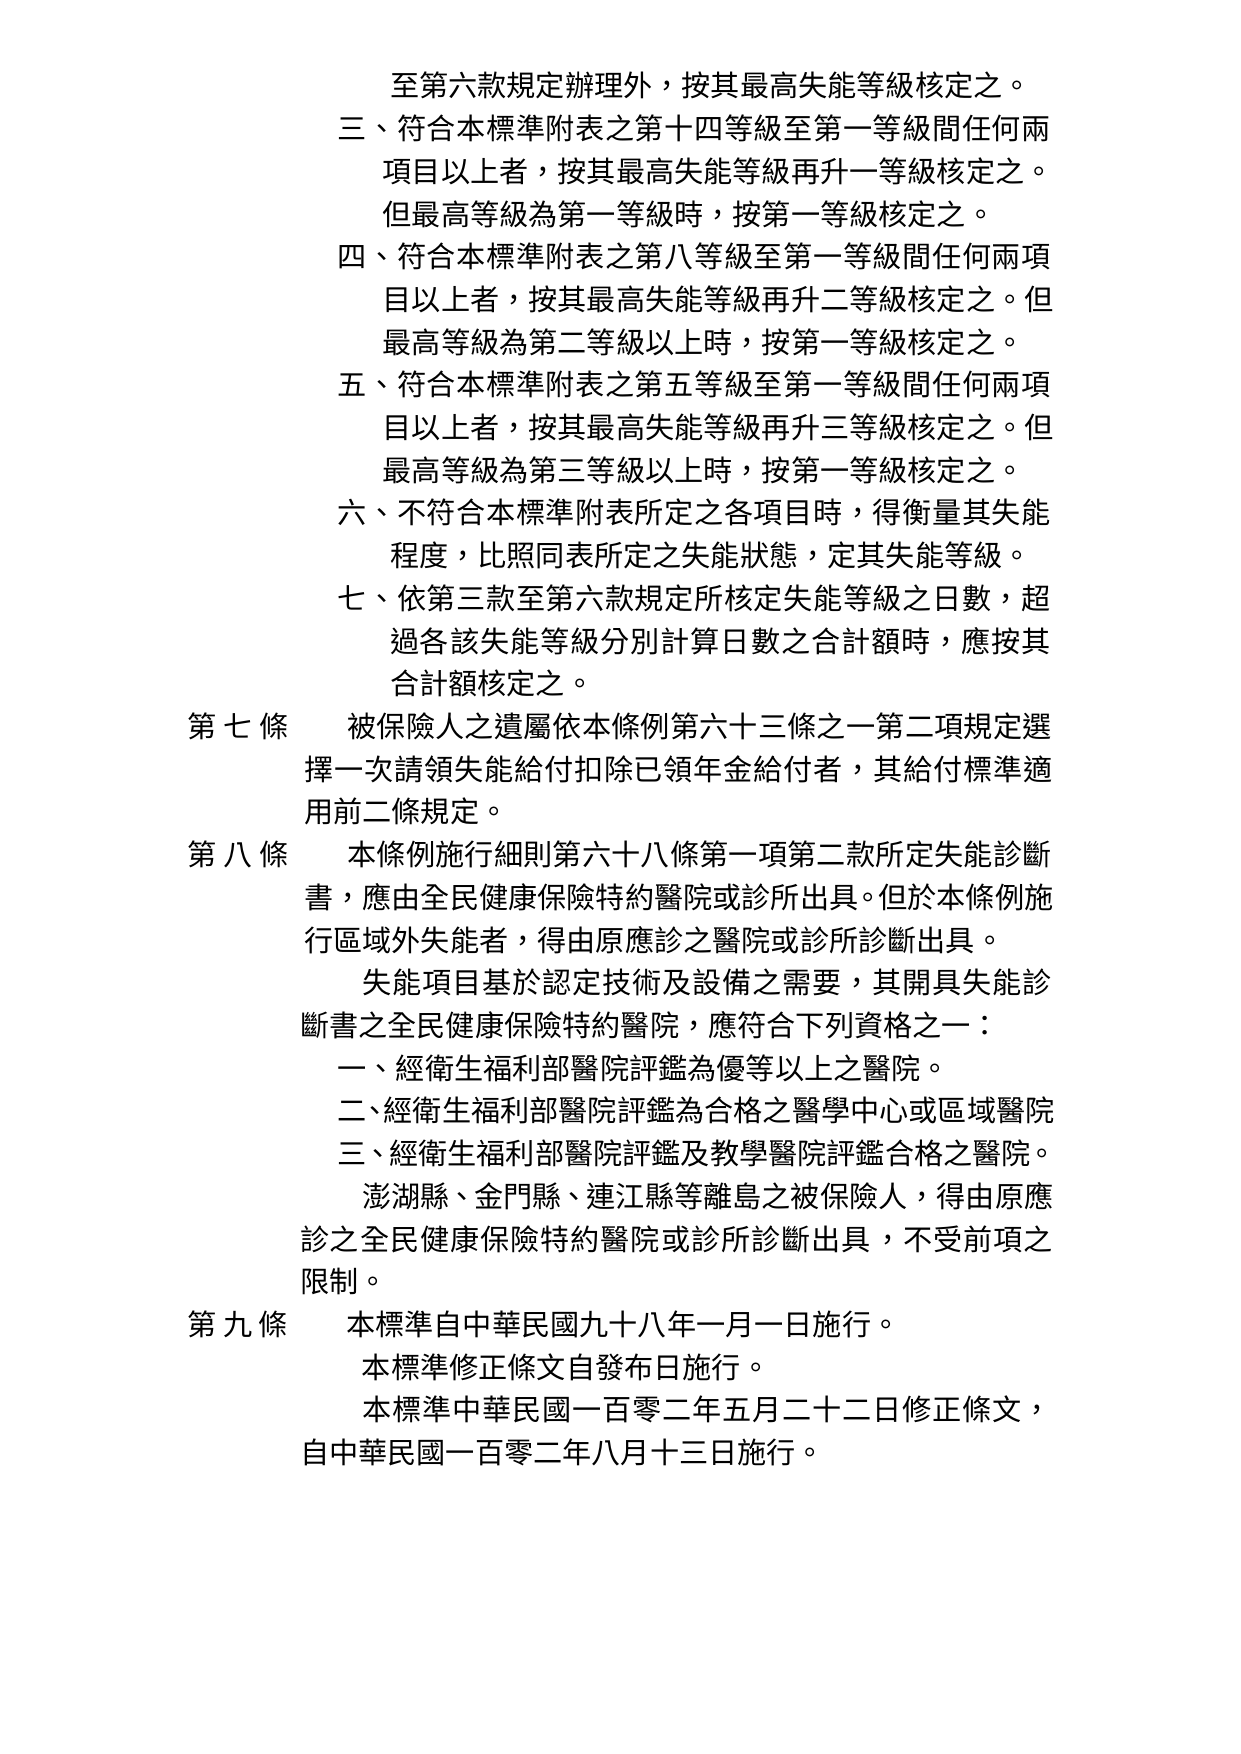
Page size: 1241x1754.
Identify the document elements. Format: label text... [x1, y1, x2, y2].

text 失能項目基於認定技術及設備之需要，其開具失能診斷書之全民健康保險特約醫院，應符合下列資格之一： [300, 959, 1053, 1045]
text 三、經衛生福利部醫院評鑑及教學醫院評鑑合格之醫院。 [337, 1130, 1053, 1173]
text 本標準中華民國一百零二年五月二十二日修正條文，自中華民國一百零二年八月十三日施行。 [300, 1387, 1053, 1472]
text 六、不符合本標準附表所定之各項目時，得衡量其失能程度，比照同表所定之失能狀態，定其失能等級。 [337, 490, 1053, 575]
text 第 八 條 本條例施行細則第六十八條第一項第二款所定失能診斷書，應由全民健康保險特約醫院或診所出具。但於本條例施行區域外失能者，得由原應診之醫院或診所診斷出具。 [187, 831, 1053, 959]
text 至第六款規定辦理外，按其最高失能等級核定之。 [337, 63, 1053, 105]
text 五、符合本標準附表之第五等級至第一等級間任何兩項目以上者，按其最高失能等級再升三等級核定之。但最高等級為第三等級以上時，按第一等級核定之。 [337, 362, 1053, 490]
text 二、經衛生福利部醫院評鑑為合格之醫學中心或區域醫院。 [337, 1088, 1053, 1130]
text 七、依第三款至第六款規定所核定失能等級之日數，超過各該失能等級分別計算日數之合計額時，應按其合計額核定之。 [337, 575, 1053, 703]
text 本標準修正條文自發布日施行。 [362, 1344, 1053, 1387]
text 四、符合本標準附表之第八等級至第一等級間任何兩項目以上者，按其最高失能等級再升二等級核定之。但最高等級為第二等級以上時，按第一等級核定之。 [337, 233, 1053, 362]
text 澎湖縣、金門縣、連江縣等離島之被保險人，得由原應診之全民健康保險特約醫院或診所診斷出具，不受前項之限制。 [300, 1173, 1053, 1301]
text 第 九 條 本標準自中華民國九十八年一月一日施行。 [187, 1301, 1053, 1344]
text 一、經衛生福利部醫院評鑑為優等以上之醫院。 [337, 1045, 1053, 1088]
text 第 七 條 被保險人之遺屬依本條例第六十三條之一第二項規定選擇一次請領失能給付扣除已領年金給付者，其給付標準適用前二條規定。 [187, 703, 1053, 831]
text 三、符合本標準附表之第十四等級至第一等級間任何兩項目以上者，按其最高失能等級再升一等級核定之。但最高等級為第一等級時，按第一等級核定之。 [337, 105, 1053, 233]
